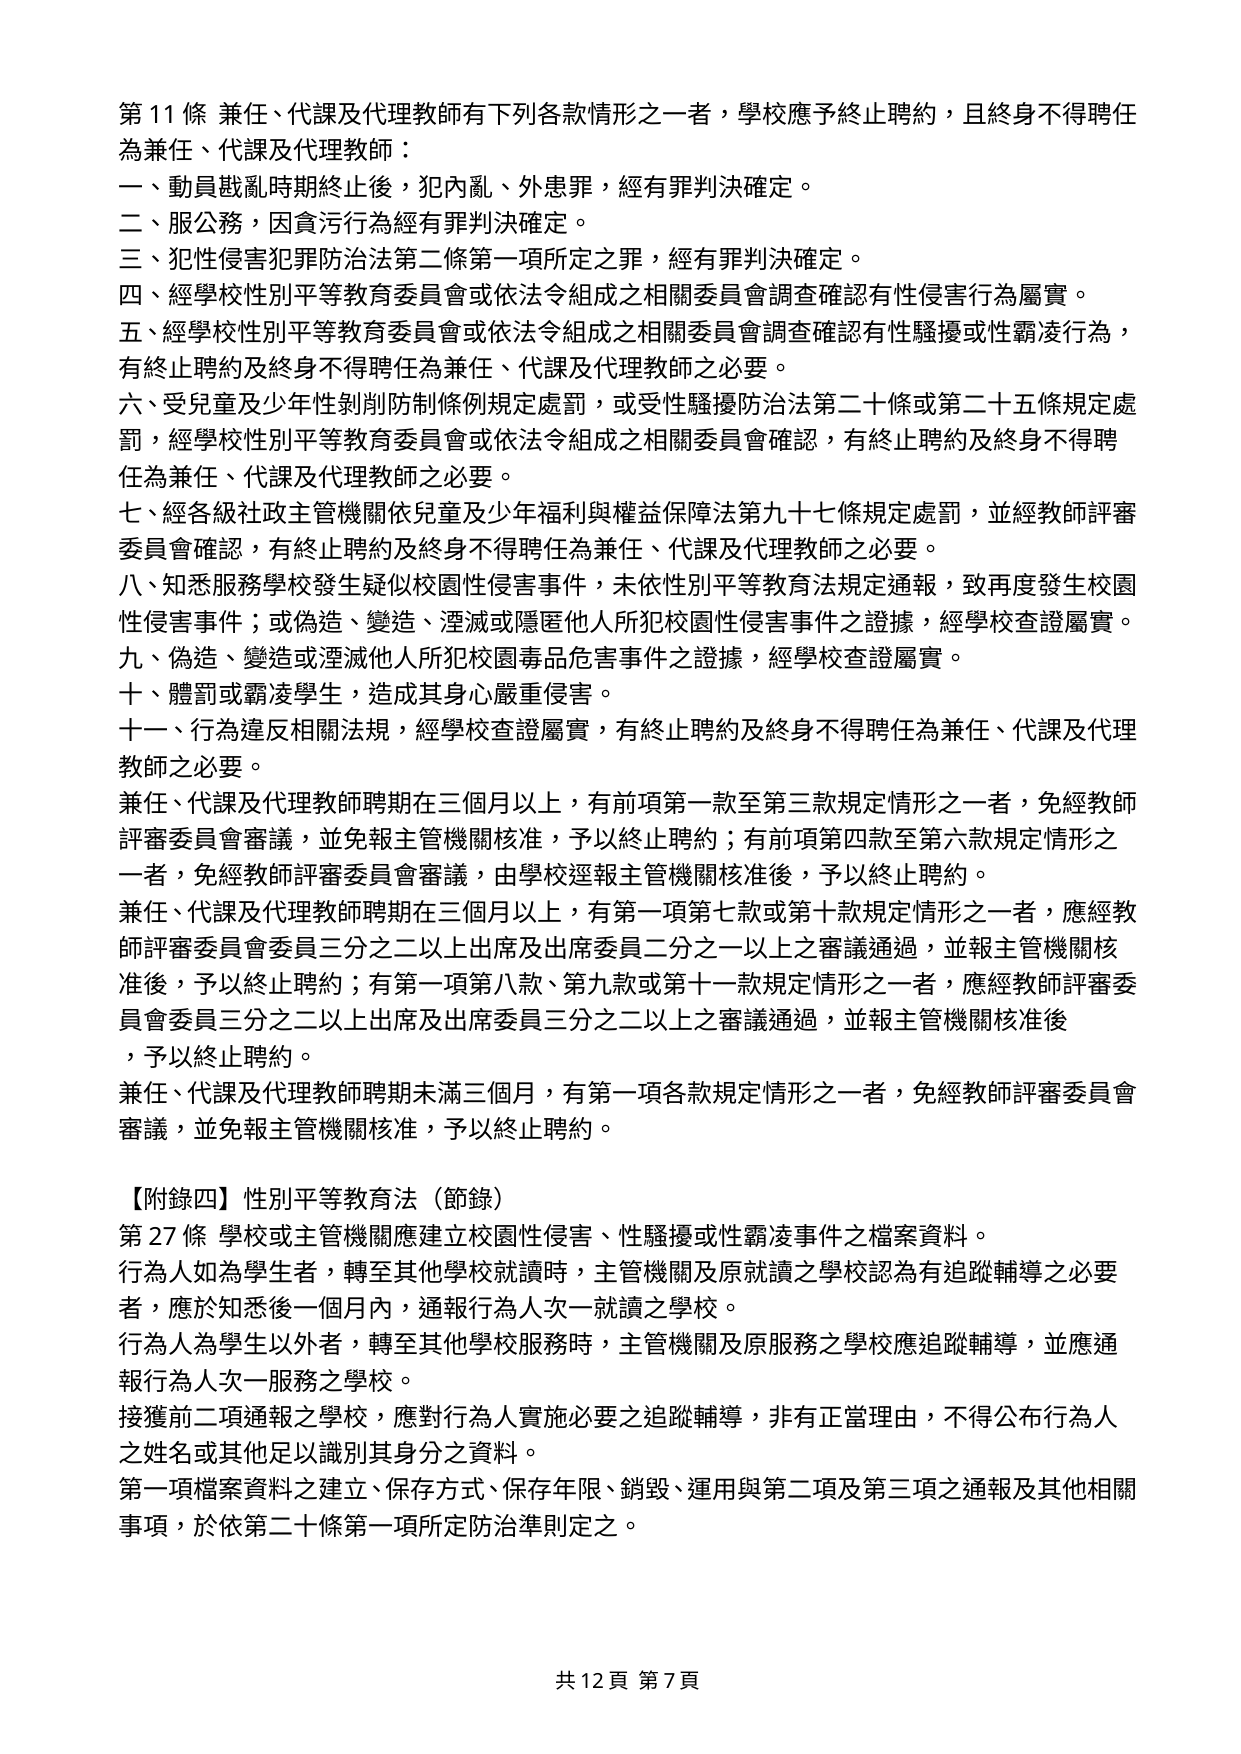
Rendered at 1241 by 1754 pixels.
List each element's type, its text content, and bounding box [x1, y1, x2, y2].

text 九、偽造、變造或湮滅他人所犯校園毒品危害事件之證據，經學校查證屬實。 [118, 638, 1137, 674]
text 五、經學校性別平等教育委員會或依法令組成之相關委員會調查確認有性騷擾或性霸凌行為，有終止聘約及終身不得聘任為兼任、代課及代理教師之必要。 [118, 312, 1137, 384]
text 行為人如為學生者，轉至其他學校就讀時，主管機關及原就讀之學校認為有追蹤輔導之必要者，應於知悉後一個月內，通報行為人次一就讀之學校。 [118, 1252, 1137, 1325]
text 兼任、代課及代理教師聘期在三個月以上，有第一項第七款或第十款規定情形之一者，應經教師評審委員會委員三分之二以上出席及出席委員二分之一以上之審議通過，並報主管機關核准後，予以終止聘約；有第一項第八款、第九款或第十一款規定情形之一者，應經教師評審委員會委員三分之二以上出席及出席委員三分之二以上之審議通過，並報主管機關核准後 [118, 892, 1137, 1037]
text 七、經各級社政主管機關依兒童及少年福利與權益保障法第九十七條規定處罰，並經教師評審委員會確認，有終止聘約及終身不得聘任為兼任、代課及代理教師之必要。 [118, 493, 1137, 566]
text 第11條 兼任、代課及代理教師有下列各款情形之一者，學校應予終止聘約，且終身不得聘任為兼任、代課及代理教師： [118, 94, 1137, 167]
text 二、服公務，因貪污行為經有罪判決確定。 [118, 203, 1137, 239]
text 兼任、代課及代理教師聘期在三個月以上，有前項第一款至第三款規定情形之一者，免經教師評審委員會審議，並免報主管機關核准，予以終止聘約；有前項第四款至第六款規定情形之一者，免經教師評審委員會審議，由學校逕報主管機關核准後，予以終止聘約。 [118, 783, 1137, 892]
text 十、體罰或霸凌學生，造成其身心嚴重侵害。 [118, 674, 1137, 711]
text 一、動員戡亂時期終止後，犯內亂、外患罪，經有罪判決確定。 [118, 167, 1137, 203]
text 十一、行為違反相關法規，經學校查證屬實，有終止聘約及終身不得聘任為兼任、代課及代理教師之必要。 [118, 711, 1137, 783]
text 四、經學校性別平等教育委員會或依法令組成之相關委員會調查確認有性侵害行為屬實。 [118, 276, 1137, 312]
text 兼任、代課及代理教師聘期未滿三個月，有第一項各款規定情形之一者，免經教師評審委員會審議，並免報主管機關核准，予以終止聘約。 [118, 1073, 1137, 1146]
text 八、知悉服務學校發生疑似校園性侵害事件，未依性別平等教育法規定通報，致再度發生校園性侵害事件；或偽造、變造、湮滅或隱匿他人所犯校園性侵害事件之證據，經學校查證屬實。 [118, 566, 1137, 638]
text 三、犯性侵害犯罪防治法第二條第一項所定之罪，經有罪判決確定。 [118, 239, 1137, 276]
text ，予以終止聘約。 [118, 1037, 1137, 1073]
text 行為人為學生以外者，轉至其他學校服務時，主管機關及原服務之學校應追蹤輔導，並應通報行為人次一服務之學校。 [118, 1325, 1137, 1397]
text 第一項檔案資料之建立、保存方式、保存年限、銷毀、運用與第二項及第三項之通報及其他相關事項，於依第二十條第一項所定防治準則定之。 [118, 1470, 1137, 1542]
text 【附錄四】性別平等教育法（節錄） [118, 1180, 1137, 1216]
text 接獲前二項通報之學校，應對行為人實施必要之追蹤輔導，非有正當理由，不得公布行為人之姓名或其他足以識別其身分之資料。 [118, 1397, 1137, 1470]
text 第27條 學校或主管機關應建立校園性侵害、性騷擾或性霸凌事件之檔案資料。 [118, 1216, 1137, 1252]
text 六、受兒童及少年性剝削防制條例規定處罰，或受性騷擾防治法第二十條或第二十五條規定處罰，經學校性別平等教育委員會或依法令組成之相關委員會確認，有終止聘約及終身不得聘任為兼任、代課及代理教師之必要。 [118, 384, 1137, 493]
